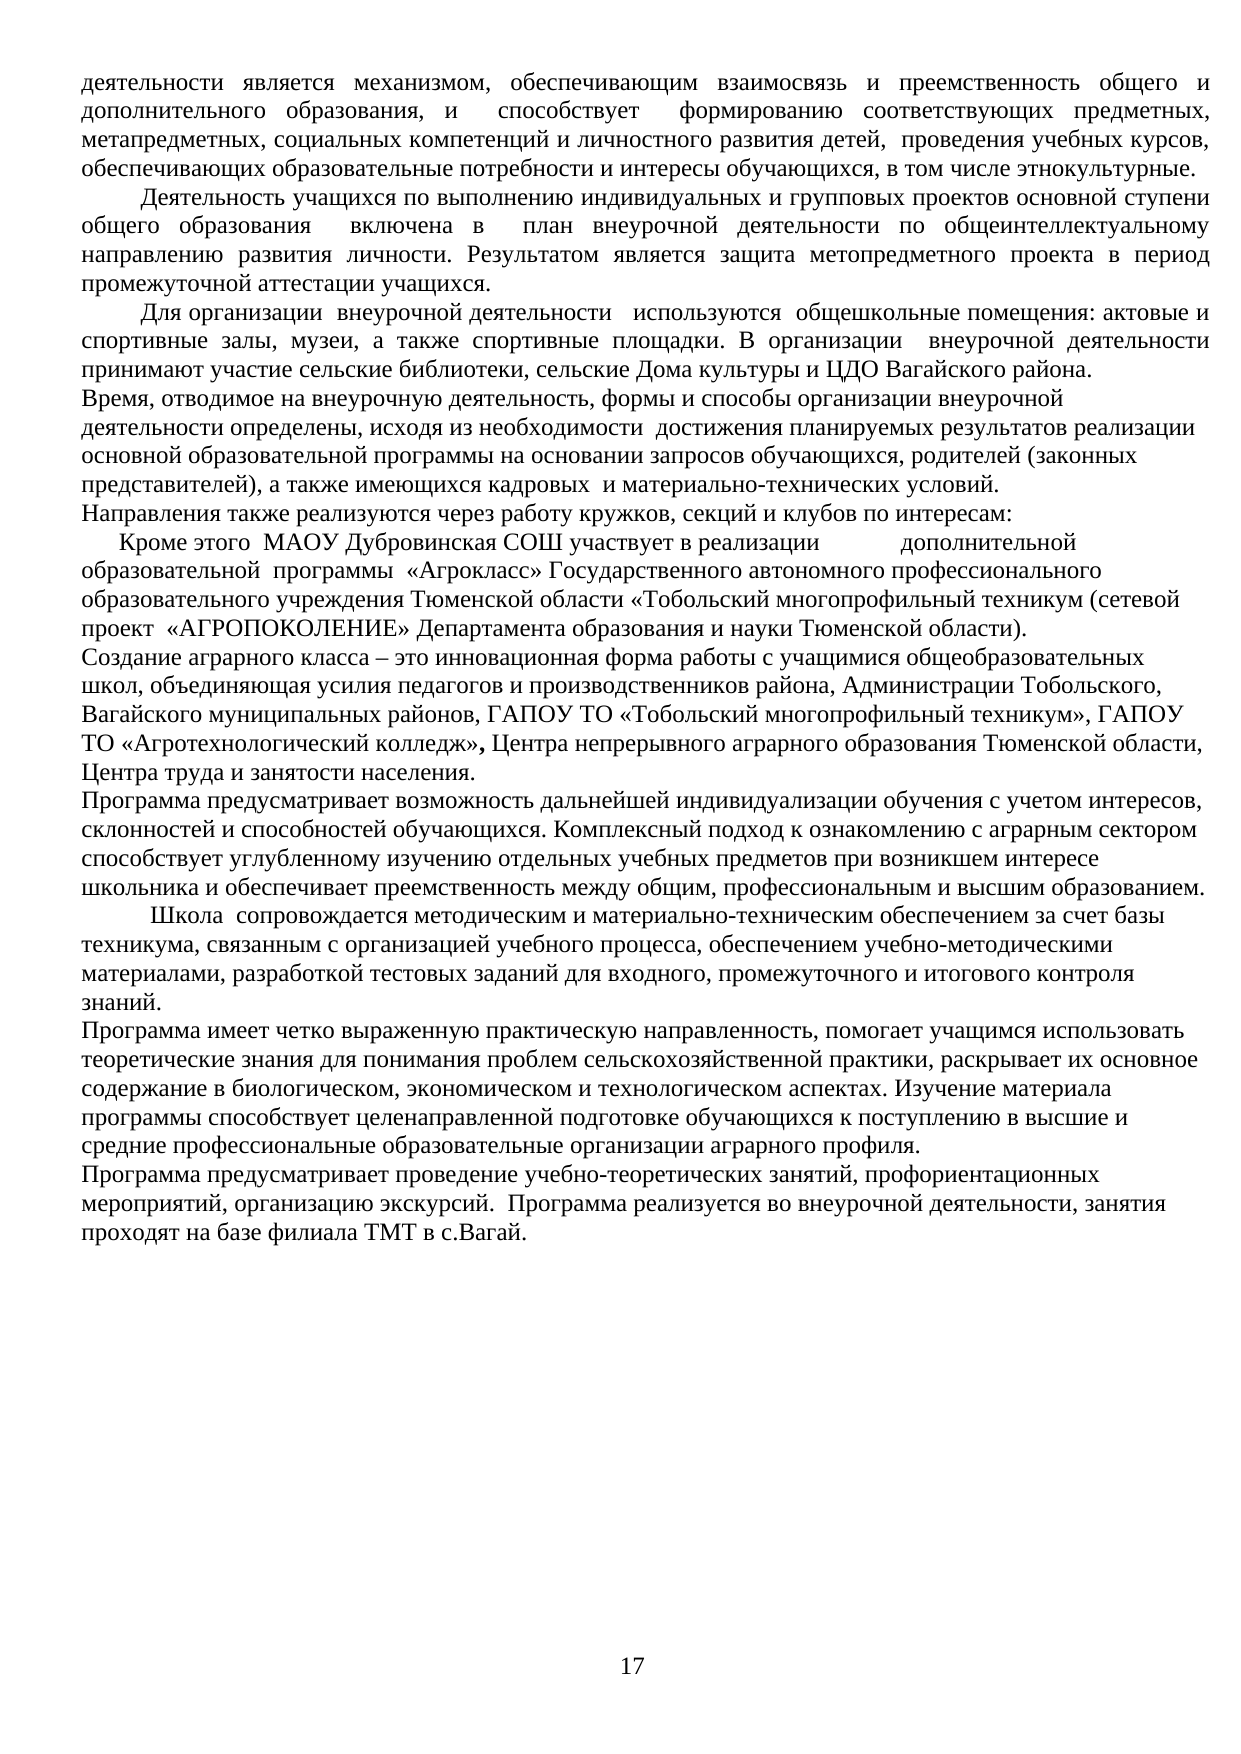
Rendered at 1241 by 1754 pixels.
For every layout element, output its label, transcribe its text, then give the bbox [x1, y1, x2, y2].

text Программа предусматривает возможность дальнейшей индивидуализации обучения с учетом интересов, склонностей и способностей обучающихся. Комплексный подход к ознакомлению с аграрным сектором способствует углубленному изучению отдельных учебных предметов при возникшем интересе школьника и обеспечивает преемственность между общим, профессиональным и высшим образованием. [81, 785, 1211, 900]
text Направления также реализуются через работу кружков, секций и клубов по интересам: [81, 498, 1211, 527]
text Время, отводимое на внеурочную деятельность, формы и способы организации внеурочной деятельности определены, исходя из необходимости достижения планируемых результатов реализации основной образовательной программы на основании запросов обучающихся, родителей (законных представителей), а также имеющихся кадровых и материально-технических условий. [81, 383, 1211, 498]
text Для организации внеурочной деятельности используются общешкольные помещения: актовые и спортивные залы, музеи, а также спортивные площадки. В организации внеурочной деятельности принимают участие сельские библиотеки, сельские Дома культуры и ЦДО Вагайского района. [81, 297, 1211, 383]
text Создание аграрного класса – это инновационная форма работы с учащимися общеобразовательных школ, объединяющая усилия педагогов и производственников района, Администрации Тобольского, Вагайского муниципальных районов, ГАПОУ ТО «Тобольский многопрофильный техникум», ГАПОУ ТО «Агротехнологический колледж», Центра непрерывного аграрного образования Тюменской области, Центра труда и занятости населения. [81, 642, 1211, 785]
text Деятельность учащихся по выполнению индивидуальных и групповых проектов основной ступени общего образования включена в план внеурочной деятельности по общеинтеллектуальному направлению развития личности. Результатом является защита метопредметного проекта в период промежуточной аттестации учащихся. [81, 182, 1211, 297]
text Кроме этого МАОУ Дубровинская СОШ участвует в реализации дополнительной образовательной программы «Агрокласс» Государственного автономного профессионального образовательного учреждения Тюменской области «Тобольский многопрофильный техникум (сетевой проект «АГРОПОКОЛЕНИЕ» Департамента образования и науки Тюменской области). [81, 527, 1211, 642]
text Школа сопровождается методическим и материально-техническим обеспечением за счет базы техникума, связанным с организацией учебного процесса, обеспечением учебно-методическими материалами, разработкой тестовых заданий для входного, промежуточного и итогового контроля знаний. [81, 900, 1211, 1015]
text Программа имеет четко выраженную практическую направленность, помогает учащимся использовать теоретические знания для понимания проблем сельскохозяйственной практики, раскрывает их основное содержание в биологическом, экономическом и технологическом аспектах. Изучение материала программы способствует целенаправленной подготовке обучающихся к поступлению в высшие и средние профессиональные образовательные организации аграрного профиля. [81, 1015, 1211, 1159]
list деятельности является механизмом, обеспечивающим взаимосвязь и преемственность общего и дополнительного образования, и способствует формированию соответствующих предметных, метапредметных, социальных компетенций и личностного развития детей, проведения учебных курсов, обеспечивающих образовательные потребности и интересы обучающихся, в том числе этнокультурные. [81, 67, 1211, 182]
text Программа предусматривает проведение учебно-теоретических занятий, профориентационных мероприятий, организацию экскурсий. Программа реализуется во внеурочной деятельности, занятия проходят на базе филиала ТМТ в с.Вагай. [81, 1159, 1211, 1245]
